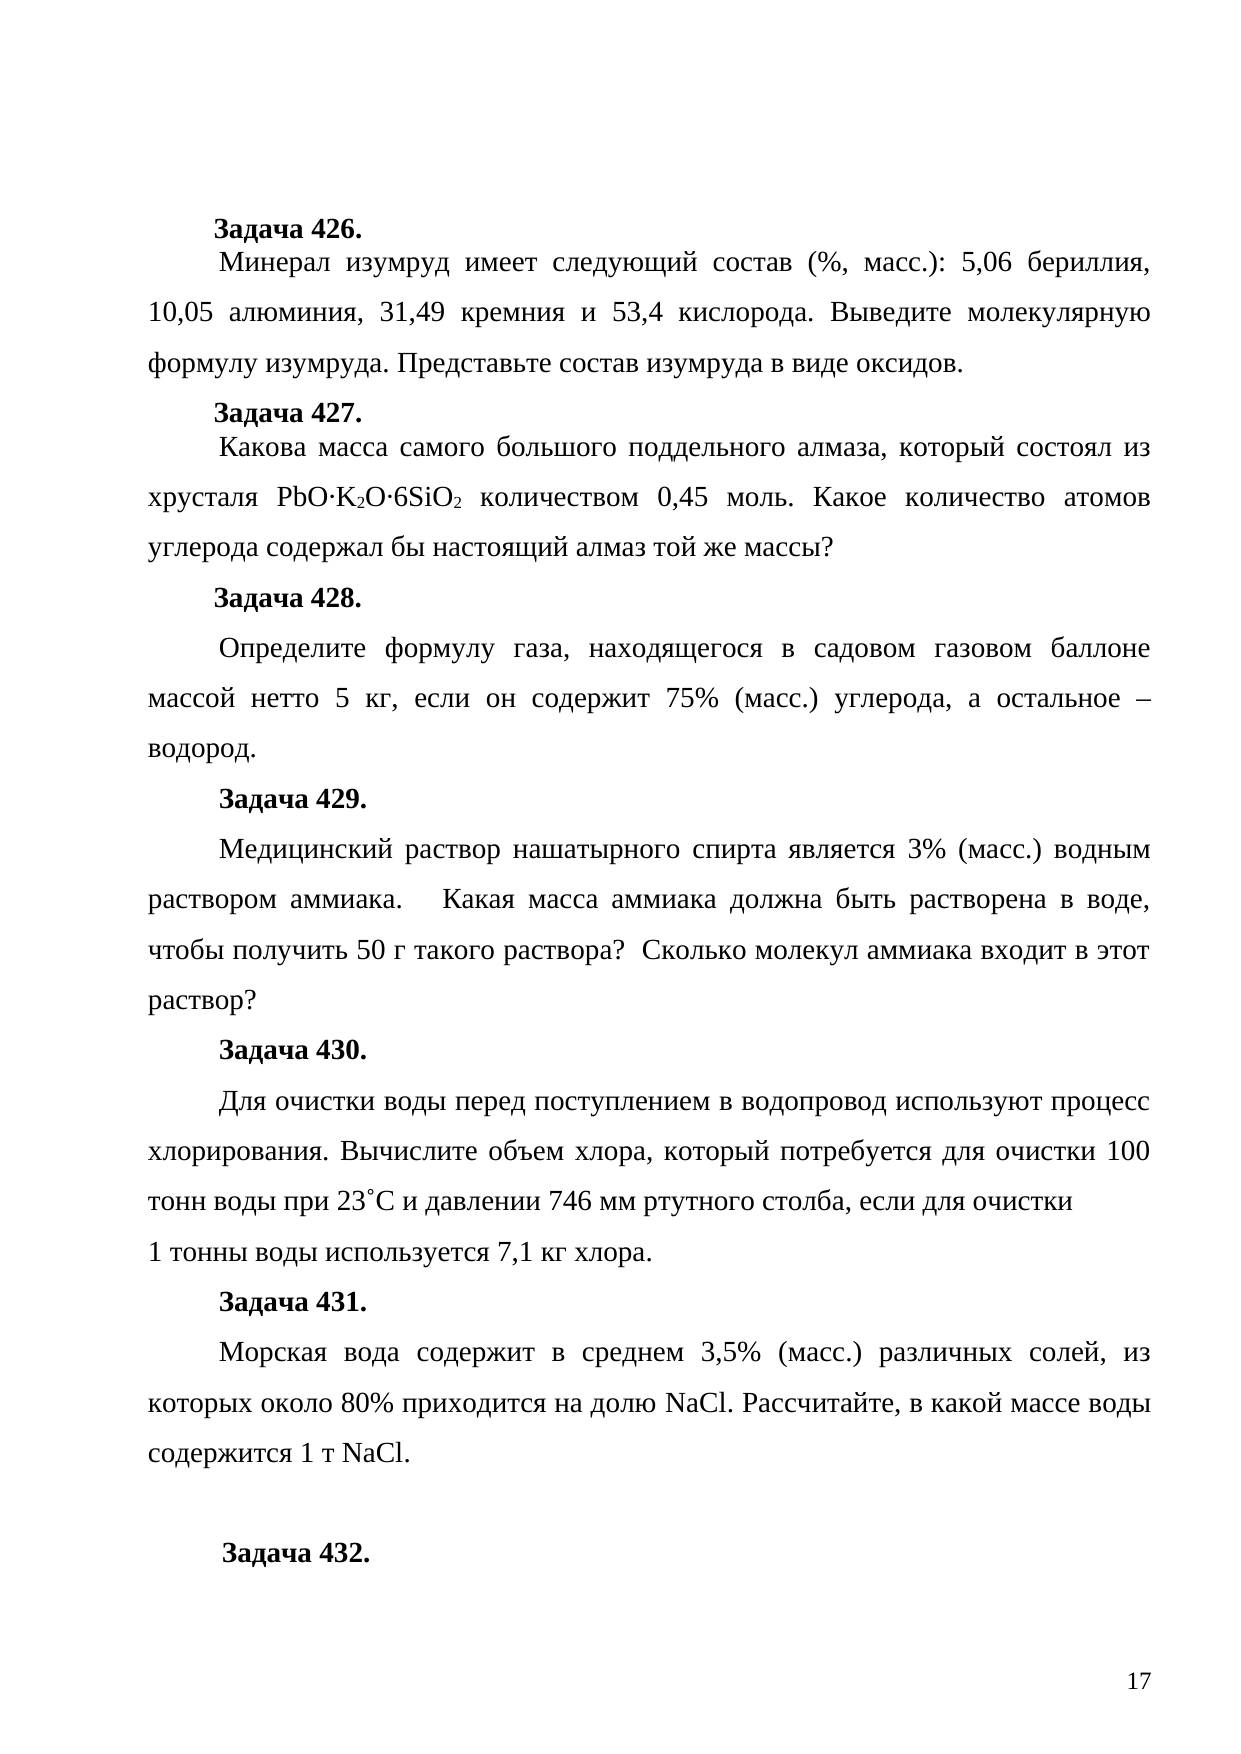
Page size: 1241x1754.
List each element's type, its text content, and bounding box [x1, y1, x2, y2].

text Определите формулу газа, находящегося в садовом газовом баллоне массой нетто 5 кг, если он содержит 75% (масс.) углерода, а остальное – водород. [148, 630, 1152, 764]
text Задача 430. [148, 1032, 1152, 1066]
text Какова масса самого большого поддельного алмаза, который состоял из хрусталя PbO∙K2O∙6SiO2 количеством 0,45 моль. Какое количество атомов углерода содержал бы настоящий алмаз той же массы? [148, 429, 1152, 563]
text Минерал изумруд имеет следующий состав (%, масс.): 5,06 бериллия, 10,05 алюминия, 31,49 кремния и 53,4 кислорода. Выведите молекулярную формулу изумруда. Представьте состав изумруда в виде оксидов. [148, 244, 1152, 378]
subtitle Задача 427. [148, 395, 1152, 429]
text Морская вода содержит в среднем 3,5% (масс.) различных солей, из которых около 80% приходится на долю NaCl. Рассчитайте, в какой массе воды содержится 1 т NaCl. [148, 1334, 1152, 1468]
text Задача 428. [148, 580, 1152, 613]
text Задача 429. [148, 781, 1152, 814]
text Задача 431. [148, 1284, 1152, 1318]
text 1 тонны воды используется 7,1 кг хлора. [148, 1234, 1152, 1267]
text Медицинский раствор нашатырного спирта является 3% (масс.) водным раствором аммиака. Какая масса аммиака должна быть растворена в воде, чтобы получить 50 г такого раствора? Сколько молекул аммиака входит в этот раствор? [148, 831, 1152, 1016]
text Для очистки воды перед поступлением в водопровод используют процесс хлорирования. Вычислите объем хлора, который потребуется для очистки 100 тонн воды при 23˚С и давлении 746 мм ртутного столба, если для очистки [148, 1083, 1152, 1217]
text Задача 432. [148, 1536, 1152, 1569]
subtitle Задача 426. [148, 211, 1152, 244]
